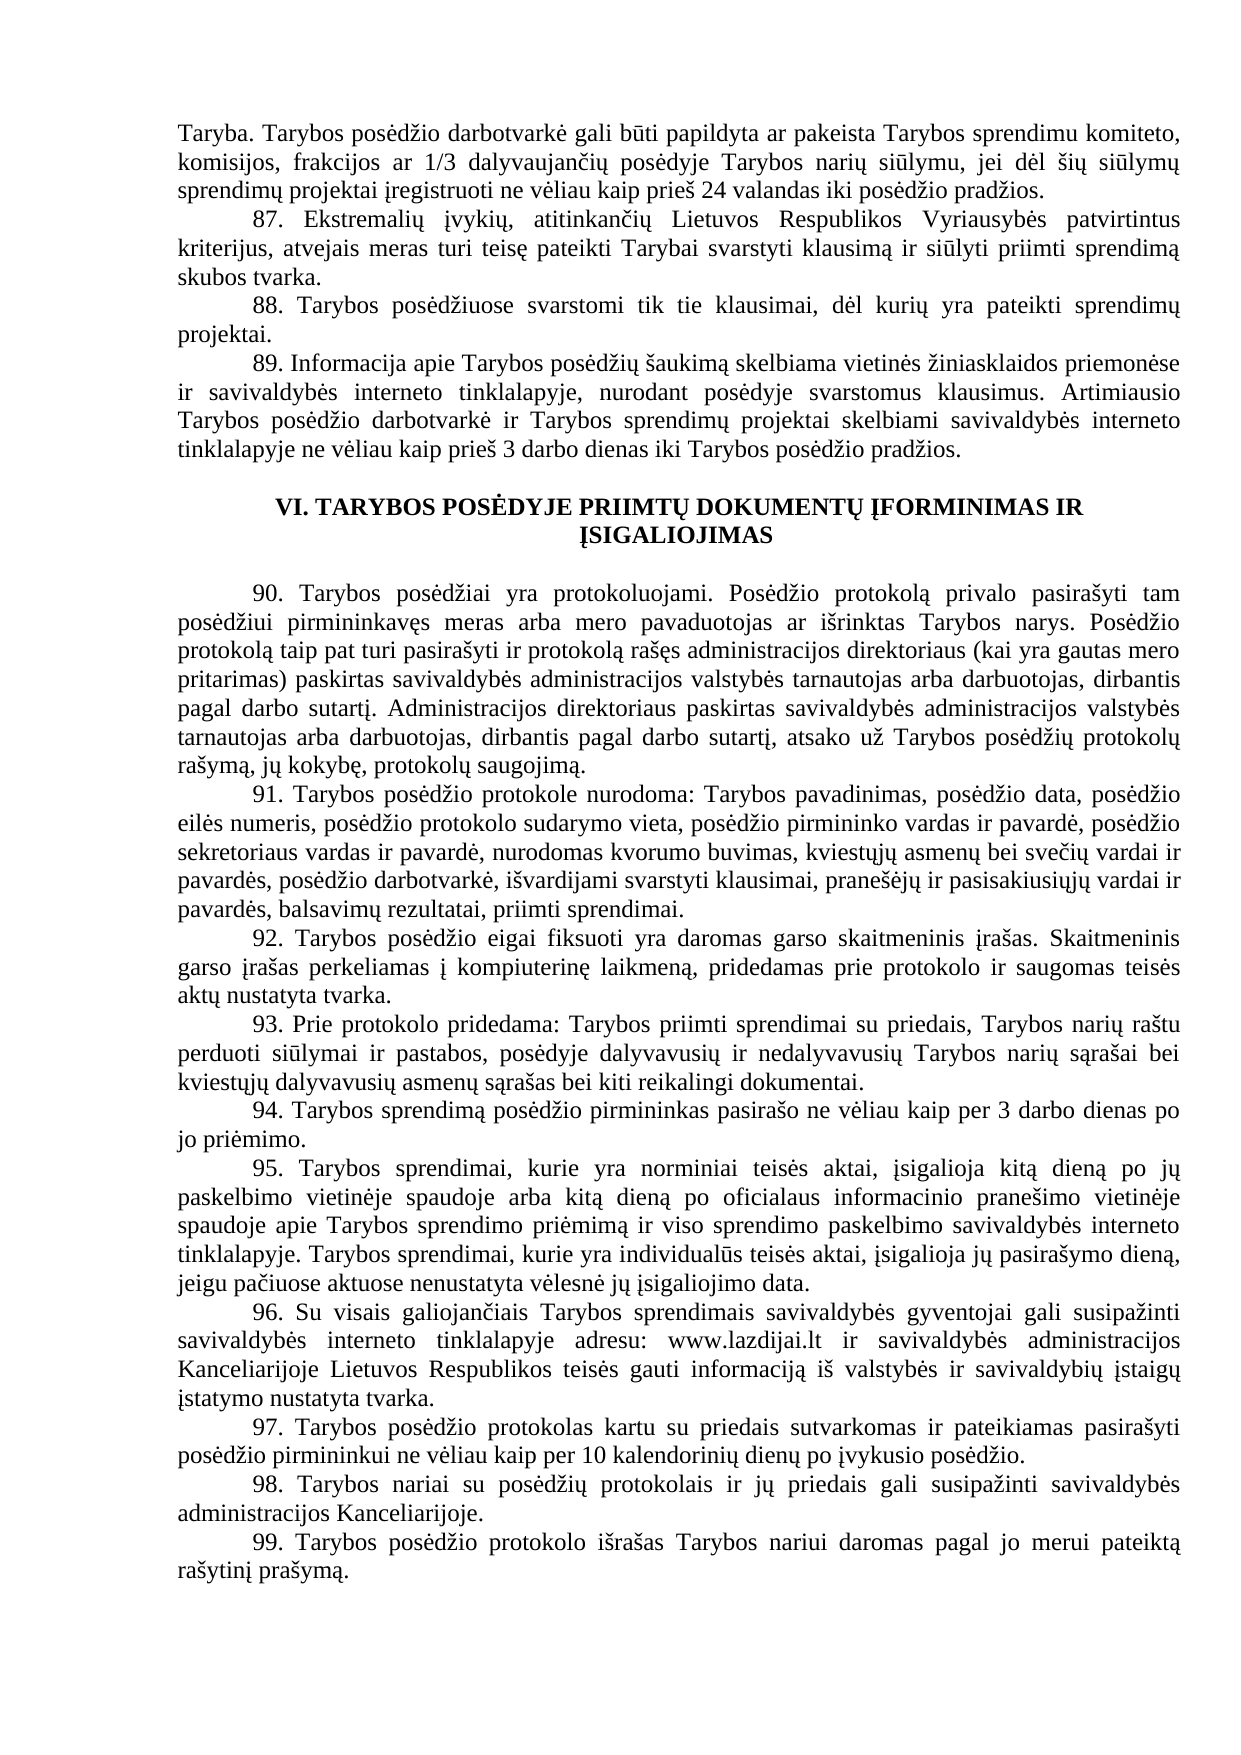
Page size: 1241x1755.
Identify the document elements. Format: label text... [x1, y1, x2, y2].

text 97. Tarybos posėdžio protokolas kartu su priedais sutvarkomas ir pateikiamas pasirašyti posėdžio pirmininkui ne vėliau kaip per 10 kalendorinių dienų po įvykusio posėdžio. [177, 1412, 1181, 1469]
text 99. Tarybos posėdžio protokolo išrašas Tarybos nariui daromas pagal jo merui pateiktą rašytinį prašymą. [177, 1527, 1181, 1584]
text 87. Ekstremalių įvykių, atitinkančių Lietuvos Respublikos Vyriausybės patvirtintus kriterijus, atvejais meras turi teisę pateikti Tarybai svarstyti klausimą ir siūlyti priimti sprendimą skubos tvarka. [177, 204, 1181, 291]
text 95. Tarybos sprendimai, kurie yra norminiai teisės aktai, įsigalioja kitą dieną po jų paskelbimo vietinėje spaudoje arba kitą dieną po oficialaus informacinio pranešimo vietinėje spaudoje apie Tarybos sprendimo priėmimą ir viso sprendimo paskelbimo savivaldybės interneto tinklalapyje. Tarybos sprendimai, kurie yra individualūs teisės aktai, įsigalioja jų pasirašymo dieną, jeigu pačiuose aktuose nenustatyta vėlesnė jų įsigaliojimo data. [177, 1153, 1181, 1297]
text 93. Prie protokolo pridedama: Tarybos priimti sprendimai su priedais, Tarybos narių raštu perduoti siūlymai ir pastabos, posėdyje dalyvavusių ir nedalyvavusių Tarybos narių sąrašai bei kviestųjų dalyvavusių asmenų sąrašas bei kiti reikalingi dokumentai. [177, 1009, 1181, 1096]
text 92. Tarybos posėdžio eigai fiksuoti yra daromas garso skaitmeninis įrašas. Skaitmeninis garso įrašas perkeliamas į kompiuterinę laikmeną, pridedamas prie protokolo ir saugomas teisės aktų nustatyta tvarka. [177, 923, 1181, 1009]
text 90. Tarybos posėdžiai yra protokoluojami. Posėdžio protokolą privalo pasirašyti tam posėdžiui pirmininkavęs meras arba mero pavaduotojas ar išrinktas Tarybos narys. Posėdžio protokolą taip pat turi pasirašyti ir protokolą rašęs administracijos direktoriaus (kai yra gautas mero pritarimas) paskirtas savivaldybės administracijos valstybės tarnautojas arba darbuotojas, dirbantis pagal darbo sutartį. Administracijos direktoriaus paskirtas savivaldybės administracijos valstybės tarnautojas arba darbuotojas, dirbantis pagal darbo sutartį, atsako už Tarybos posėdžių protokolų rašymą, jų kokybę, protokolų saugojimą. [177, 578, 1181, 779]
text 88. Tarybos posėdžiuose svarstomi tik tie klausimai, dėl kurių yra pateikti sprendimų projektai. [177, 291, 1181, 348]
text 98. Tarybos nariai su posėdžių protokolais ir jų priedais gali susipažinti savivaldybės administracijos Kanceliarijoje. [177, 1469, 1181, 1527]
text 89. Informacija apie Tarybos posėdžių šaukimą skelbiama vietinės žiniasklaidos priemonėse ir savivaldybės interneto tinklalapyje, nurodant posėdyje svarstomus klausimus. Artimiausio Tarybos posėdžio darbotvarkė ir Tarybos sprendimų projektai skelbiami savivaldybės interneto tinklalapyje ne vėliau kaip prieš 3 darbo dienas iki Tarybos posėdžio pradžios. [177, 348, 1181, 463]
text VI. TARYBOS POSĖDYJE PRIIMTŲ DOKUMENTŲ ĮFORMINIMAS IR ĮSIGALIOJIMAS [177, 492, 1181, 549]
text 96. Su visais galiojančiais Tarybos sprendimais savivaldybės gyventojai gali susipažinti savivaldybės interneto tinklalapyje adresu: www.lazdijai.lt ir savivaldybės administracijos Kanceliarijoje Lietuvos Respublikos teisės gauti informaciją iš valstybės ir savivaldybių įstaigų įstatymo nustatyta tvarka. [177, 1297, 1181, 1412]
text 94. Tarybos sprendimą posėdžio pirmininkas pasirašo ne vėliau kaip per 3 darbo dienas po jo priėmimo. [177, 1096, 1181, 1153]
text Taryba. Tarybos posėdžio darbotvarkė gali būti papildyta ar pakeista Tarybos sprendimu komiteto, komisijos, frakcijos ar 1/3 dalyvaujančių posėdyje Tarybos narių siūlymu, jei dėl šių siūlymų sprendimų projektai įregistruoti ne vėliau kaip prieš 24 valandas iki posėdžio pradžios. [177, 118, 1181, 204]
text 91. Tarybos posėdžio protokole nurodoma: Tarybos pavadinimas, posėdžio data, posėdžio eilės numeris, posėdžio protokolo sudarymo vieta, posėdžio pirmininko vardas ir pavardė, posėdžio sekretoriaus vardas ir pavardė, nurodomas kvorumo buvimas, kviestųjų asmenų bei svečių vardai ir pavardės, posėdžio darbotvarkė, išvardijami svarstyti klausimai, pranešėjų ir pasisakiusiųjų vardai ir pavardės, balsavimų rezultatai, priimti sprendimai. [177, 779, 1181, 923]
